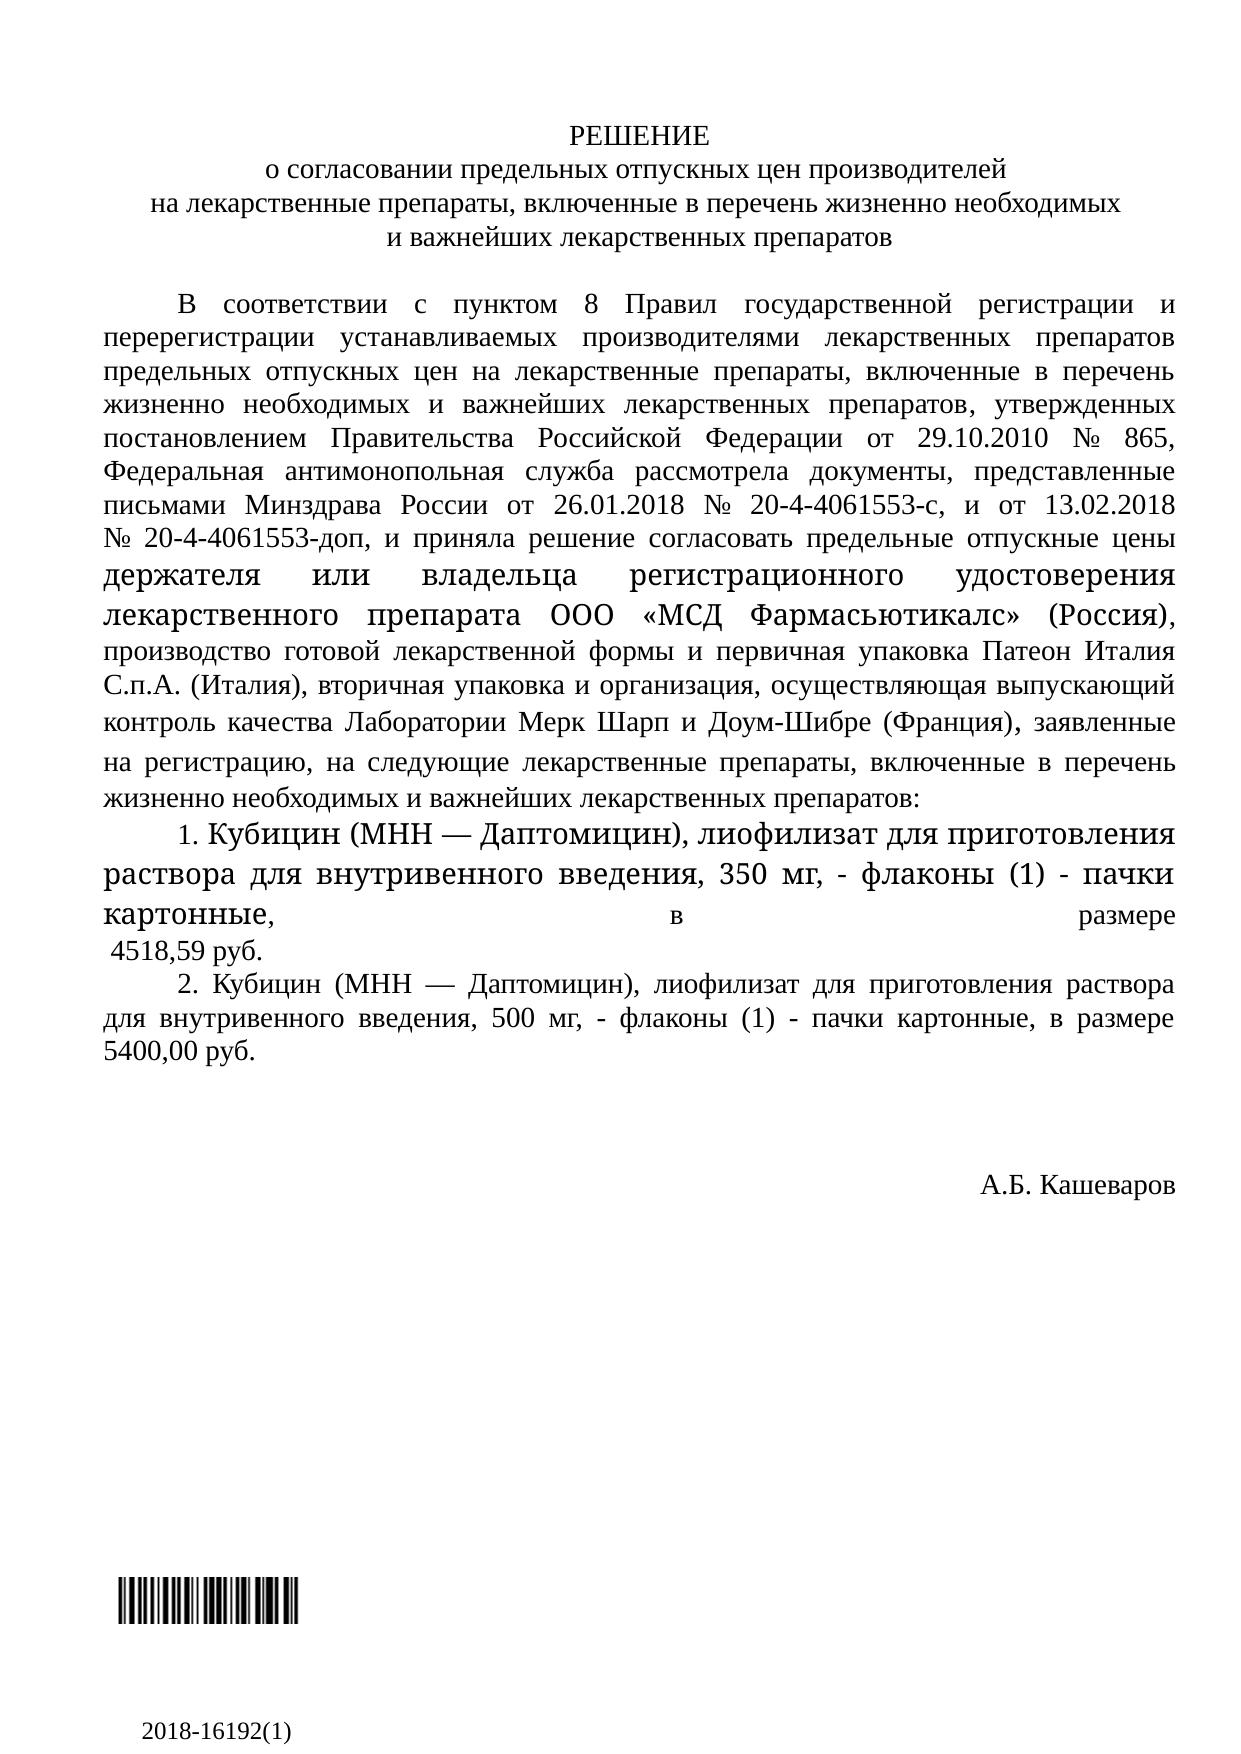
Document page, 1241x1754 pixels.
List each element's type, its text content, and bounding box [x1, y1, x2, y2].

text о согласовании предельных отпускных цен производителей [103, 152, 1176, 185]
text В соответствии с пунктом 8 Правил государственной регистрации и перерегистрации устанавливаемых производителями лекарственных препаратов предельных отпускных цен на лекарственные препараты, включенные в перечень жизненно необходимых и важнейших лекарственных препаратов, утвержденных постановлением Правительства Российской Федерации от 29.10.2010 № 865, Федеральная антимонопольная служба рассмотрела документы, представленные письмами Минздрава России от 26.01.2018 № 20-4-4061553-с, и от 13.02.2018 № 20-4-4061553-доп, и приняла решение согласовать предельные отпускные цены держателя или владельца регистрационного удостоверения лекарственного препарата ООО «МСД Фармасьютикалс» (Россия), производство готовой лекарственной формы и первичная упаковка Патеон Италия С.п.А. (Италия), вторичная упаковка и организация, осуществляющая выпускающий контроль качества Лаборатории Мерк Шарп и Доум-Шибре (Франция), заявленные на регистрацию, на следующие лекарственные препараты, включенные в перечень жизненно необходимых и важнейших лекарственных препаратов: [103, 286, 1176, 813]
text на лекарственные препараты, включенные в перечень жизненно необходимых [103, 185, 1176, 219]
text РЕШЕНИЕ [103, 118, 1176, 152]
text 1. Кубицин (МНН — Даптомицин), лиофилизат для приготовления раствора для внутривенного введения, 350 мг, - флаконы (1) - пачки картонные, в размере 4518,59 руб. [103, 813, 1176, 966]
text 2. Кубицин (МНН — Даптомицин), лиофилизат для приготовления раствора для внутривенного введения, 500 мг, - флаконы (1) - пачки картонные, в размере 5400,00 руб. [103, 966, 1176, 1067]
text и важнейших лекарственных препаратов [103, 219, 1176, 252]
picture [103, 1577, 316, 1624]
text А.Б. Кашеваров [103, 1167, 1176, 1201]
